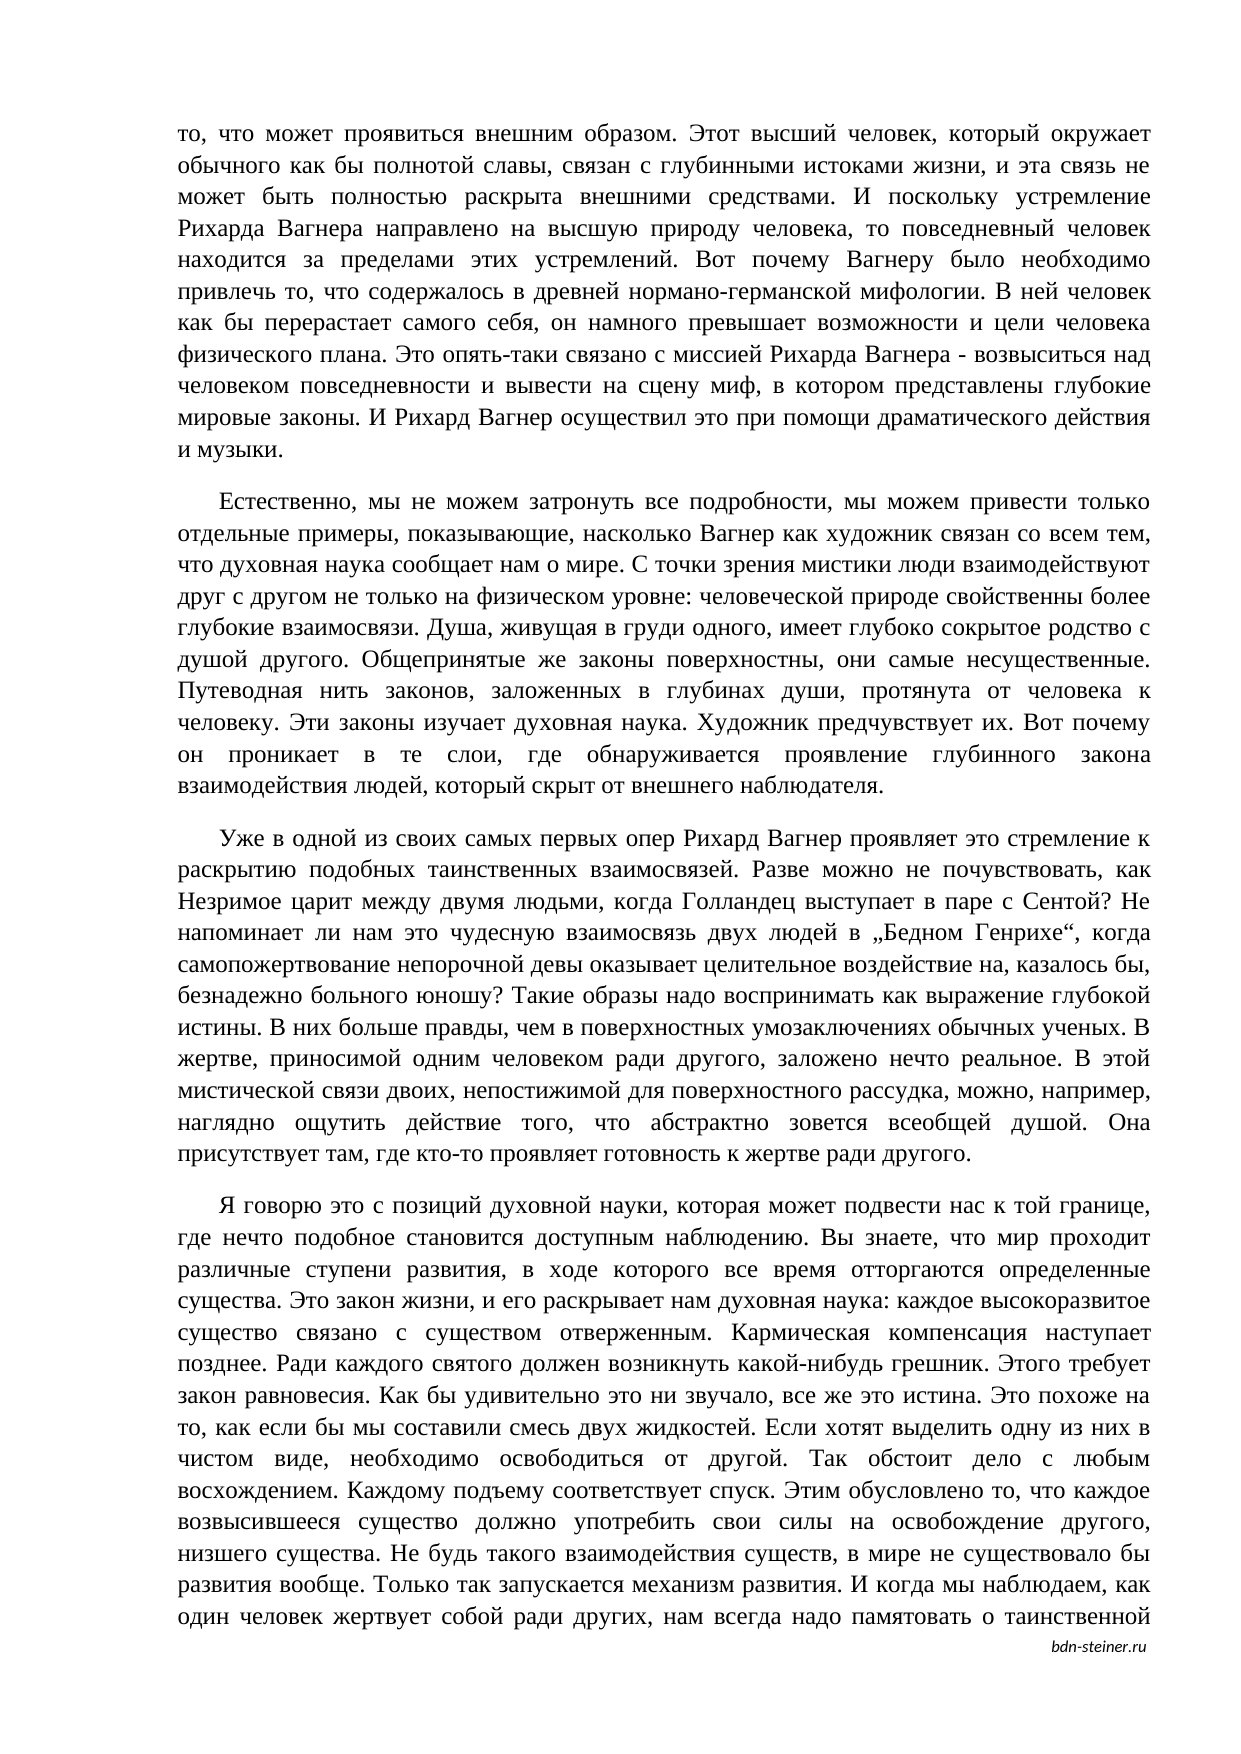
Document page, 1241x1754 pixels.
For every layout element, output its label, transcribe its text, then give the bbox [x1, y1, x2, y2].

text Естественно, мы не можем затронуть все подробности, мы можем привести только отдельные примеры, показывающие, насколько Вагнер как художник связан со всем тем, что духовная наука сообщает нам о мире. С точки зрения мистики люди взаимодействуют друг с другом не только на физическом уровне: человеческой природе свойственны более глубокие взаимосвязи. Душа, живущая в груди одного, имеет глубоко сокрытое родство с душой другого. Общепринятые же законы поверхностны, они самые несущественные. Путеводная нить законов, заложенных в глубинах души, протянута от человека к человеку. Эти законы изучает духовная наука. Художник предчувствует их. Вот почему он проникает в те слои, где обнаруживается проявление глубинного закона взаимодействия людей, который скрыт от внешнего наблюдателя. [177, 486, 1152, 799]
text Я говорю это с позиций духовной науки, которая может подвести нас к той границе, где нечто подобное становится доступным наблюдению. Вы знаете, что мир проходит различные ступени развития, в ходе которого все время отторгаются определенные существа. Это закон жизни, и его раскрывает нам духовная наука: каждое высокоразвитое существо связано с существом отверженным. Кармическая компенсация наступает позднее. Ради каждого святого должен возникнуть какой-нибудь грешник. Этого требует закон равновесия. Как бы удивительно это ни звучало, все же это истина. Это похоже на то, как если бы мы составили смесь двух жидкостей. Если хотят выделить одну из них в чистом виде, необходимо освободиться от другой. Так обстоит дело с любым восхождением. Каждому подъему соответствует спуск. Этим обусловлено то, что каждое возвысившееся существо должно употребить свои силы на освобождение другого, низшего существа. Не будь такого взаимодействия существ, в мире не существовало бы развития вообще. Только так запускается механизм развития. И когда мы наблюдаем, как один человек жертвует собой ради других, нам всегда надо памятовать о таинственной [177, 1191, 1152, 1630]
text то, что может проявиться внешним образом. Этот высший человек, который окружает обычного как бы полнотой славы, связан с глубинными истоками жизни, и эта связь не может быть полностью раскрыта внешними средствами. И поскольку устремление Рихарда Вагнера направлено на высшую природу человека, то повседневный человек находится за пределами этих устремлений. Вот почему Вагнеру было необходимо привлечь то, что содержалось в древней нормано-германской мифологии. В ней человек как бы перерастает самого себя, он намного превышает возможности и цели человека физического плана. Это опять-таки связано с миссией Рихарда Вагнера - возвыситься над человеком повседневности и вывести на сцену миф, в котором представлены глубокие мировые законы. И Рихард Вагнер осуществил это при помощи драматического действия и музыки. [177, 118, 1152, 462]
text Уже в одной из своих самых первых опер Рихард Вагнер проявляет это стремление к раскрытию подобных таинственных взаимосвязей. Разве можно не почувствовать, как Незримое царит между двумя людьми, когда Голландец выступает в паре с Сентой? Не напоминает ли нам это чудесную взаимосвязь двух людей в „Бедном Генрихе“, когда самопожертвование непорочной девы оказывает целительное воздействие на, казалось бы, безнадежно больного юношу? Такие образы надо воспринимать как выражение глубокой истины. В них больше правды, чем в поверхностных умозаключениях обычных ученых. В жертве, приносимой одним человеком ради другого, заложено нечто реальное. В этой мистической связи двоих, непостижимой для поверхностного рассудка, можно, например, наглядно ощутить действие того, что абстрактно зовется всеобщей душой. Она присутствует там, где кто-то проявляет готовность к жертве ради другого. [177, 823, 1152, 1167]
